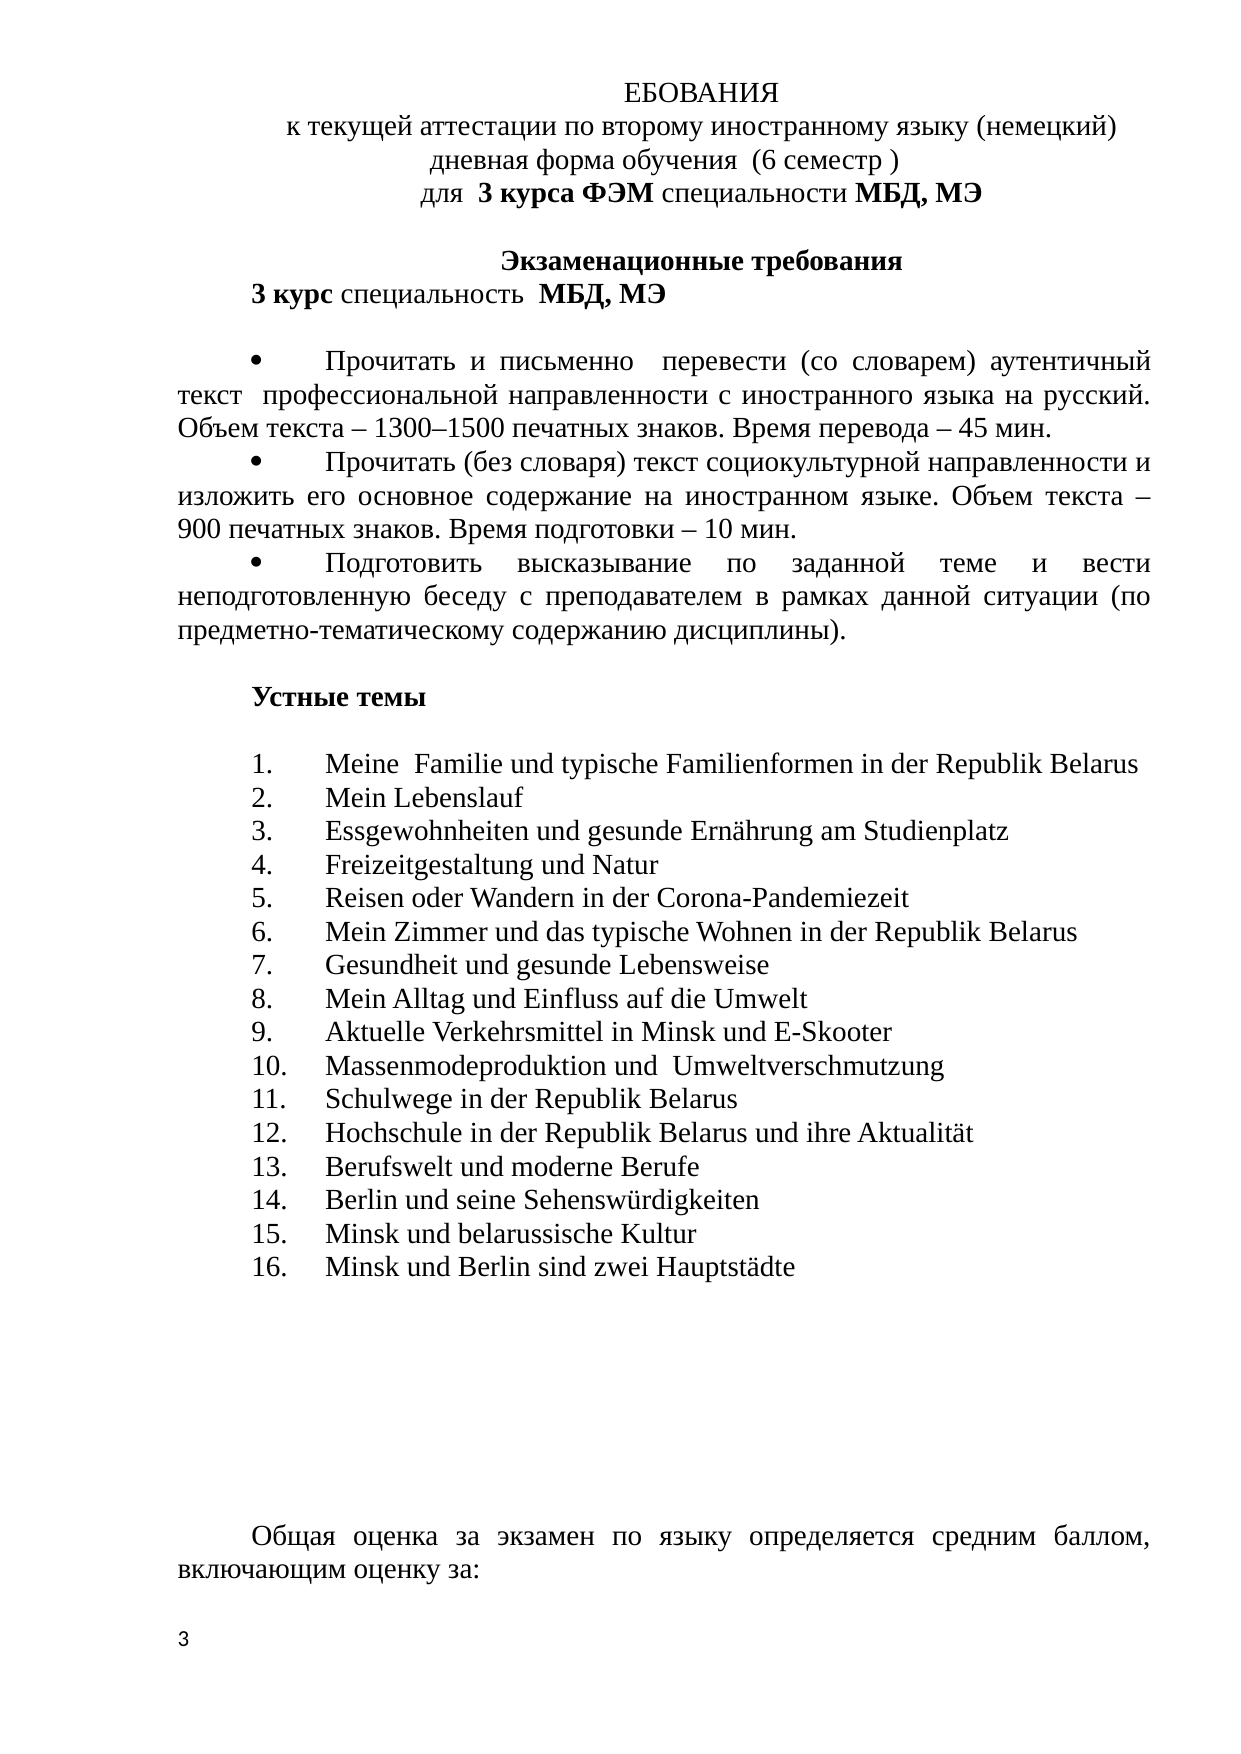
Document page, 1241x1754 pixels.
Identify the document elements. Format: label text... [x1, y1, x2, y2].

text для 3 курса ФЭМ специальности МБД, МЭ [177, 176, 1152, 209]
text к текущей аттестации по второму иностранному языку (немецкий) дневная форма обучения (6 семестр ) [177, 108, 1152, 176]
list Прочитать и письменно перевести (со словарем) аутентичный текст профессиональной направленности с иностранного языка на русский. Объем текста – 1300–1500 печатных знаков. Время перевода – 45 мин. [177, 343, 1152, 444]
text Экзаменационные требования [177, 243, 1152, 276]
list Massenmodeproduktion und Umweltverschmutzung [177, 1048, 1152, 1082]
list Mein Zimmer und das typische Wohnen in der Republik Belarus [177, 914, 1152, 947]
list Подготовить высказывание по заданной теме и вести неподготовленную беседу с преподавателем в рамках данной ситуации (по предметно-тематическому содержанию дисциплины). [177, 545, 1152, 646]
text 3 курс специальность МБД, МЭ [177, 276, 1152, 310]
list Aktuelle Verkehrsmittel in Minsk und E-Skooter [177, 1014, 1152, 1048]
text Общая оценка за экзамен по языку определяется средним баллом, включающим оценку за: [177, 1518, 1152, 1585]
list Mein Alltag und Einfluss auf die Umwelt [177, 981, 1152, 1014]
list Freizeitgestaltung und Natur [177, 847, 1152, 880]
text Устные темы [177, 679, 1152, 713]
list Meine Familie und typische Familienformen in der Republik Belarus [177, 746, 1152, 780]
list Schulwege in der Republik Belarus [177, 1082, 1152, 1115]
list Minsk und belarussische Kultur [177, 1216, 1152, 1249]
list Berufswelt und moderne Berufe [177, 1149, 1152, 1182]
list Mein Lebenslauf [177, 780, 1152, 813]
list Прочитать (без словаря) текст социокультурной направленности и изложить его основное содержание на иностранном языке. Объем текста – 900 печатных знаков. Время подготовки – 10 мин. [177, 444, 1152, 545]
text ЕБОВАНИЯ [177, 75, 1152, 108]
list Hochschule in der Republik Belarus und ihre Aktualität [177, 1115, 1152, 1149]
list Essgewohnheiten und gesunde Ernährung am Studienplatz [177, 813, 1152, 847]
list Gesundheit und gesunde Lebensweise [177, 947, 1152, 981]
list Berlin und seine Sehenswürdigkeiten [177, 1182, 1152, 1216]
list Minsk und Berlin sind zwei Hauptstädte [177, 1249, 1152, 1283]
list Reisen oder Wandern in der Corona-Pandemiezeit [177, 880, 1152, 914]
